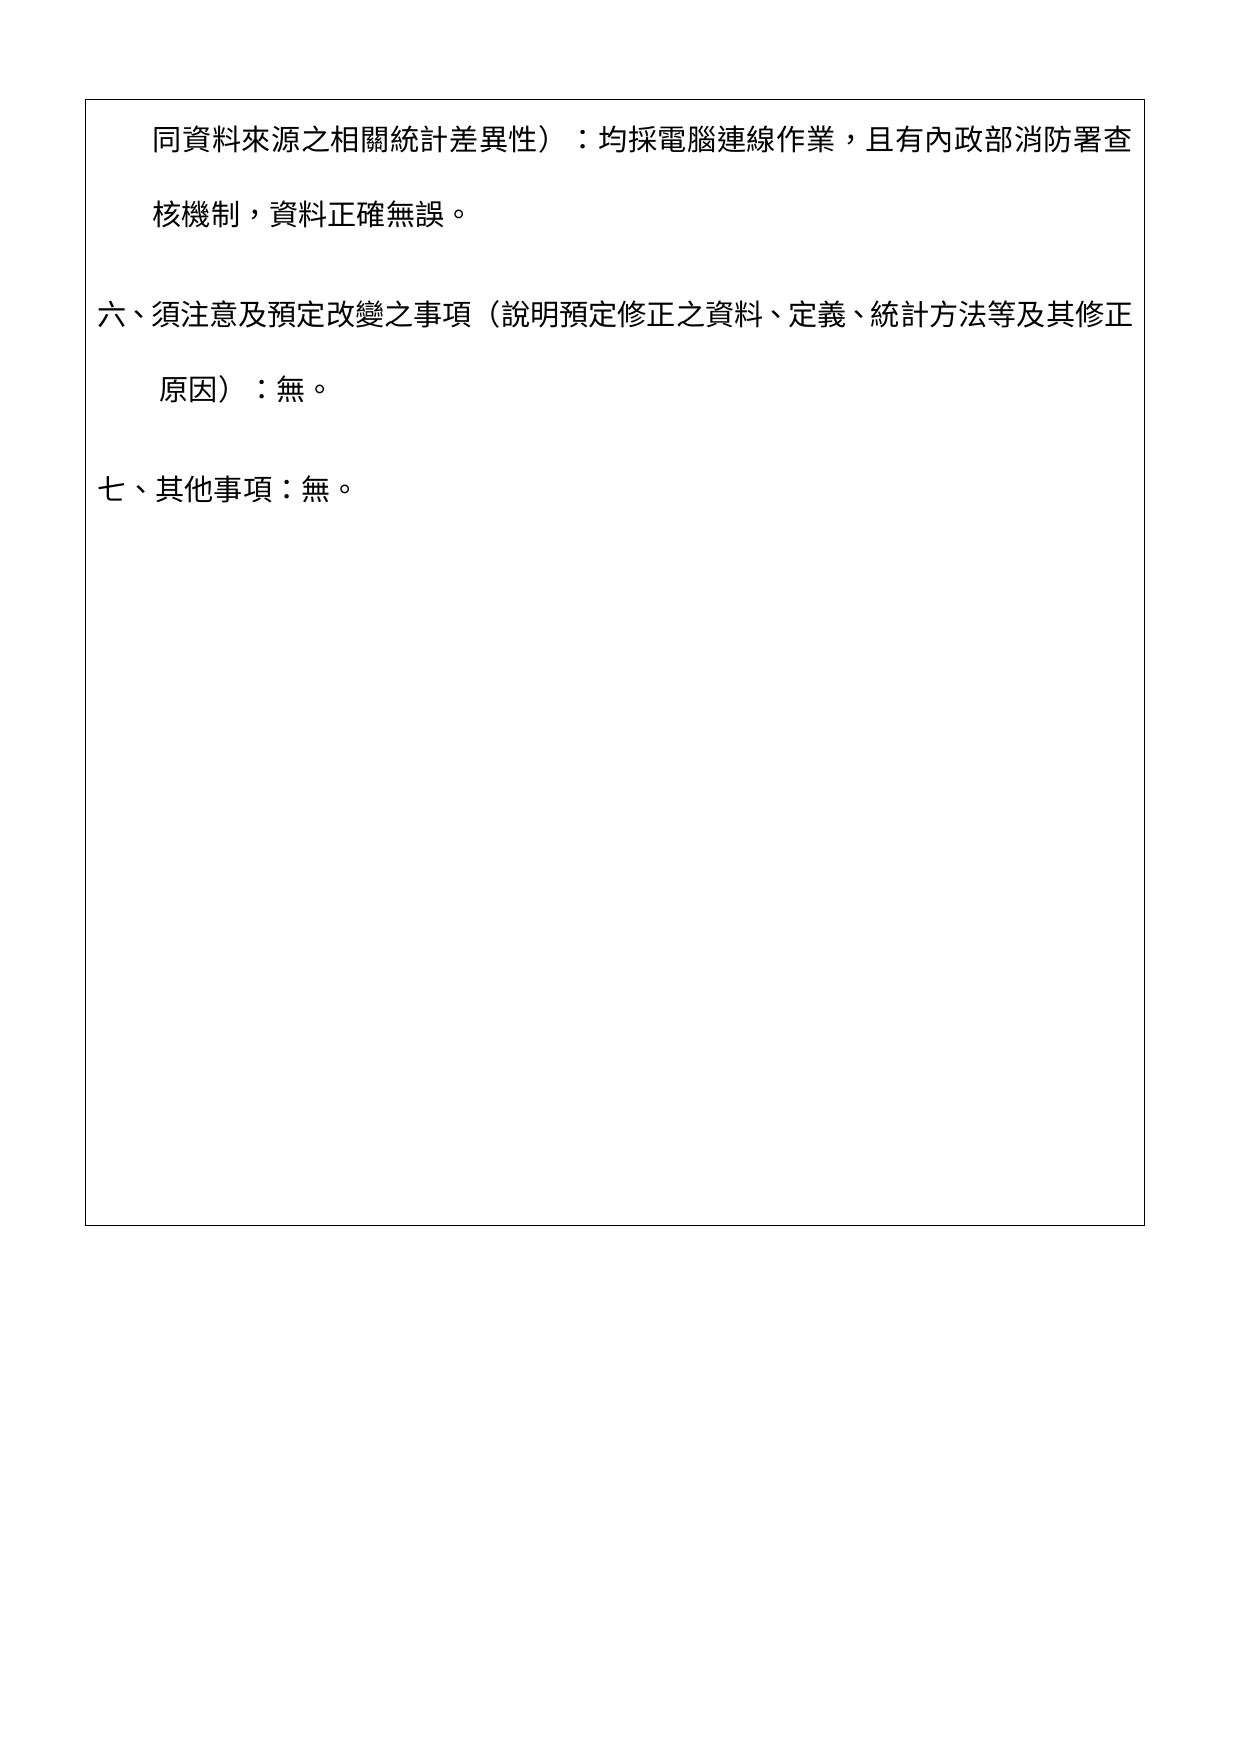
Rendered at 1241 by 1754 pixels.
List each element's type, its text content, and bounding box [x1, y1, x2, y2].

table_header 同資料來源之相關統計差異性）：均採電腦連線作業，且有內政部消防署查核機制，資料正確無誤。 六、須注意及預定改變之事項（說明預定修正之資料、定義、統計方法等及其修正原因）：無。 七、其他事項：無。 [86, 100, 1144, 1225]
